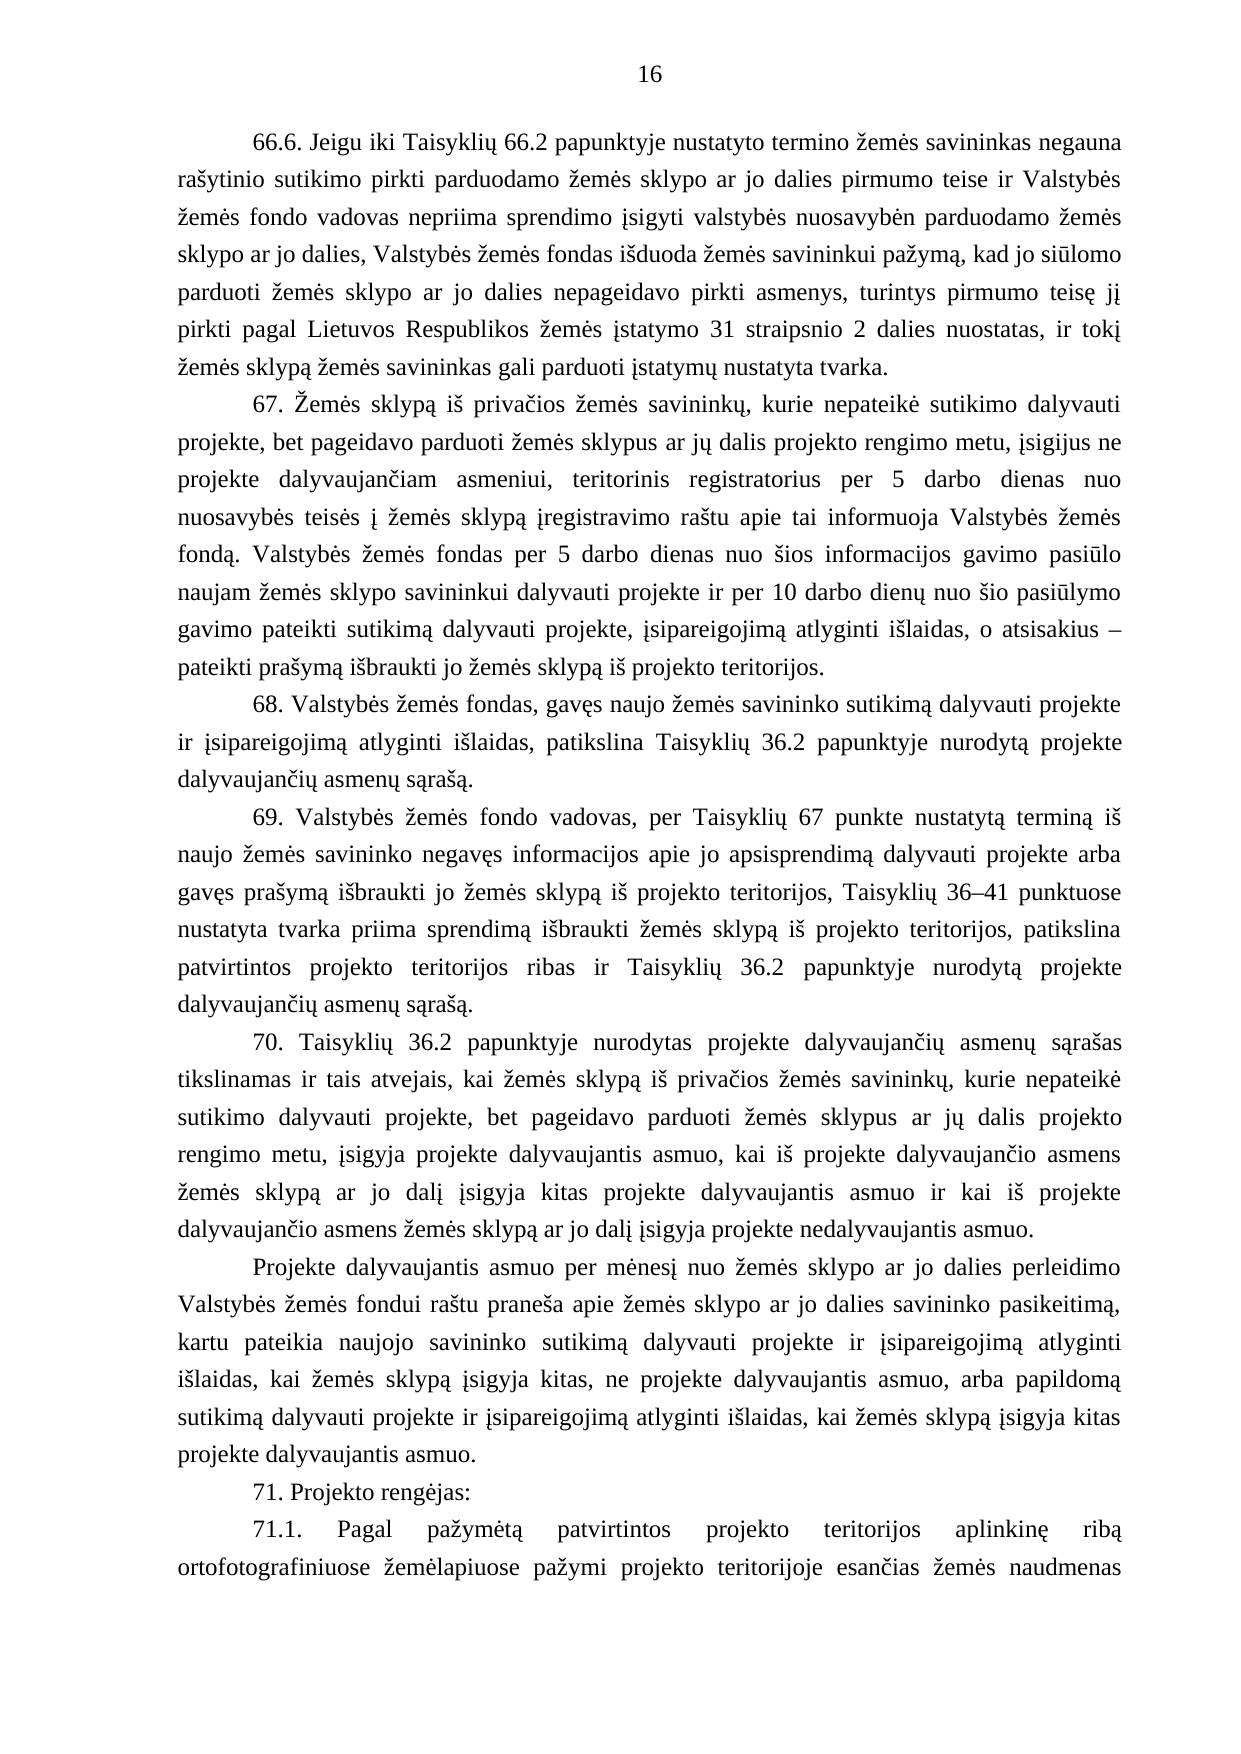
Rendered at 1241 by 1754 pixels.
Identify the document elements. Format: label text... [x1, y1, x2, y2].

text 67. Žemės sklypą iš privačios žemės savininkų, kurie nepateikė sutikimo dalyvauti projekte, bet pageidavo parduoti žemės sklypus ar jų dalis projekto rengimo metu, įsigijus ne projekte dalyvaujančiam asmeniui, teritorinis registratorius per 5 darbo dienas nuo nuosavybės teisės į žemės sklypą įregistravimo raštu apie tai informuoja Valstybės žemės fondą. Valstybės žemės fondas per 5 darbo dienas nuo šios informacijos gavimo pasiūlo naujam žemės sklypo savininkui dalyvauti projekte ir per 10 darbo dienų nuo šio pasiūlymo gavimo pateikti sutikimą dalyvauti projekte, įsipareigojimą atlyginti išlaidas, o atsisakius – pateikti prašymą išbraukti jo žemės sklypą iš projekto teritorijos. [177, 381, 1122, 681]
text 71. Projekto rengėjas: [177, 1468, 1122, 1506]
text 68. Valstybės žemės fondas, gavęs naujo žemės savininko sutikimą dalyvauti projekte ir įsipareigojimą atlyginti išlaidas, patikslina Taisyklių 36.2 papunktyje nurodytą projekte dalyvaujančių asmenų sąrašą. [177, 681, 1122, 793]
text Projekte dalyvaujantis asmuo per mėnesį nuo žemės sklypo ar jo dalies perleidimo Valstybės žemės fondui raštu praneša apie žemės sklypo ar jo dalies savininko pasikeitimą, kartu pateikia naujojo savininko sutikimą dalyvauti projekte ir įsipareigojimą atlyginti išlaidas, kai žemės sklypą įsigyja kitas, ne projekte dalyvaujantis asmuo, arba papildomą sutikimą dalyvauti projekte ir įsipareigojimą atlyginti išlaidas, kai žemės sklypą įsigyja kitas projekte dalyvaujantis asmuo. [177, 1243, 1122, 1468]
text 69. Valstybės žemės fondo vadovas, per Taisyklių 67 punkte nustatytą terminą iš naujo žemės savininko negavęs informacijos apie jo apsisprendimą dalyvauti projekte arba gavęs prašymą išbraukti jo žemės sklypą iš projekto teritorijos, Taisyklių 36–41 punktuose nustatyta tvarka priima sprendimą išbraukti žemės sklypą iš projekto teritorijos, patikslina patvirtintos projekto teritorijos ribas ir Taisyklių 36.2 papunktyje nurodytą projekte dalyvaujančių asmenų sąrašą. [177, 793, 1122, 1018]
text 71.1. Pagal pažymėtą patvirtintos projekto teritorijos aplinkinę ribą ortofotografiniuose žemėlapiuose pažymi projekto teritorijoje esančias žemės naudmenas [177, 1506, 1122, 1581]
text 66.6. Jeigu iki Taisyklių 66.2 papunktyje nustatyto termino žemės savininkas negauna rašytinio sutikimo pirkti parduodamo žemės sklypo ar jo dalies pirmumo teise ir Valstybės žemės fondo vadovas nepriima sprendimo įsigyti valstybės nuosavybėn parduodamo žemės sklypo ar jo dalies, Valstybės žemės fondas išduoda žemės savininkui pažymą, kad jo siūlomo parduoti žemės sklypo ar jo dalies nepageidavo pirkti asmenys, turintys pirmumo teisę jį pirkti pagal Lietuvos Respublikos žemės įstatymo 31 straipsnio 2 dalies nuostatas, ir tokį žemės sklypą žemės savininkas gali parduoti įstatymų nustatyta tvarka. [177, 118, 1122, 381]
text 70. Taisyklių 36.2 papunktyje nurodytas projekte dalyvaujančių asmenų sąrašas tikslinamas ir tais atvejais, kai žemės sklypą iš privačios žemės savininkų, kurie nepateikė sutikimo dalyvauti projekte, bet pageidavo parduoti žemės sklypus ar jų dalis projekto rengimo metu, įsigyja projekte dalyvaujantis asmuo, kai iš projekte dalyvaujančio asmens žemės sklypą ar jo dalį įsigyja kitas projekte dalyvaujantis asmuo ir kai iš projekte dalyvaujančio asmens žemės sklypą ar jo dalį įsigyja projekte nedalyvaujantis asmuo. [177, 1018, 1122, 1243]
